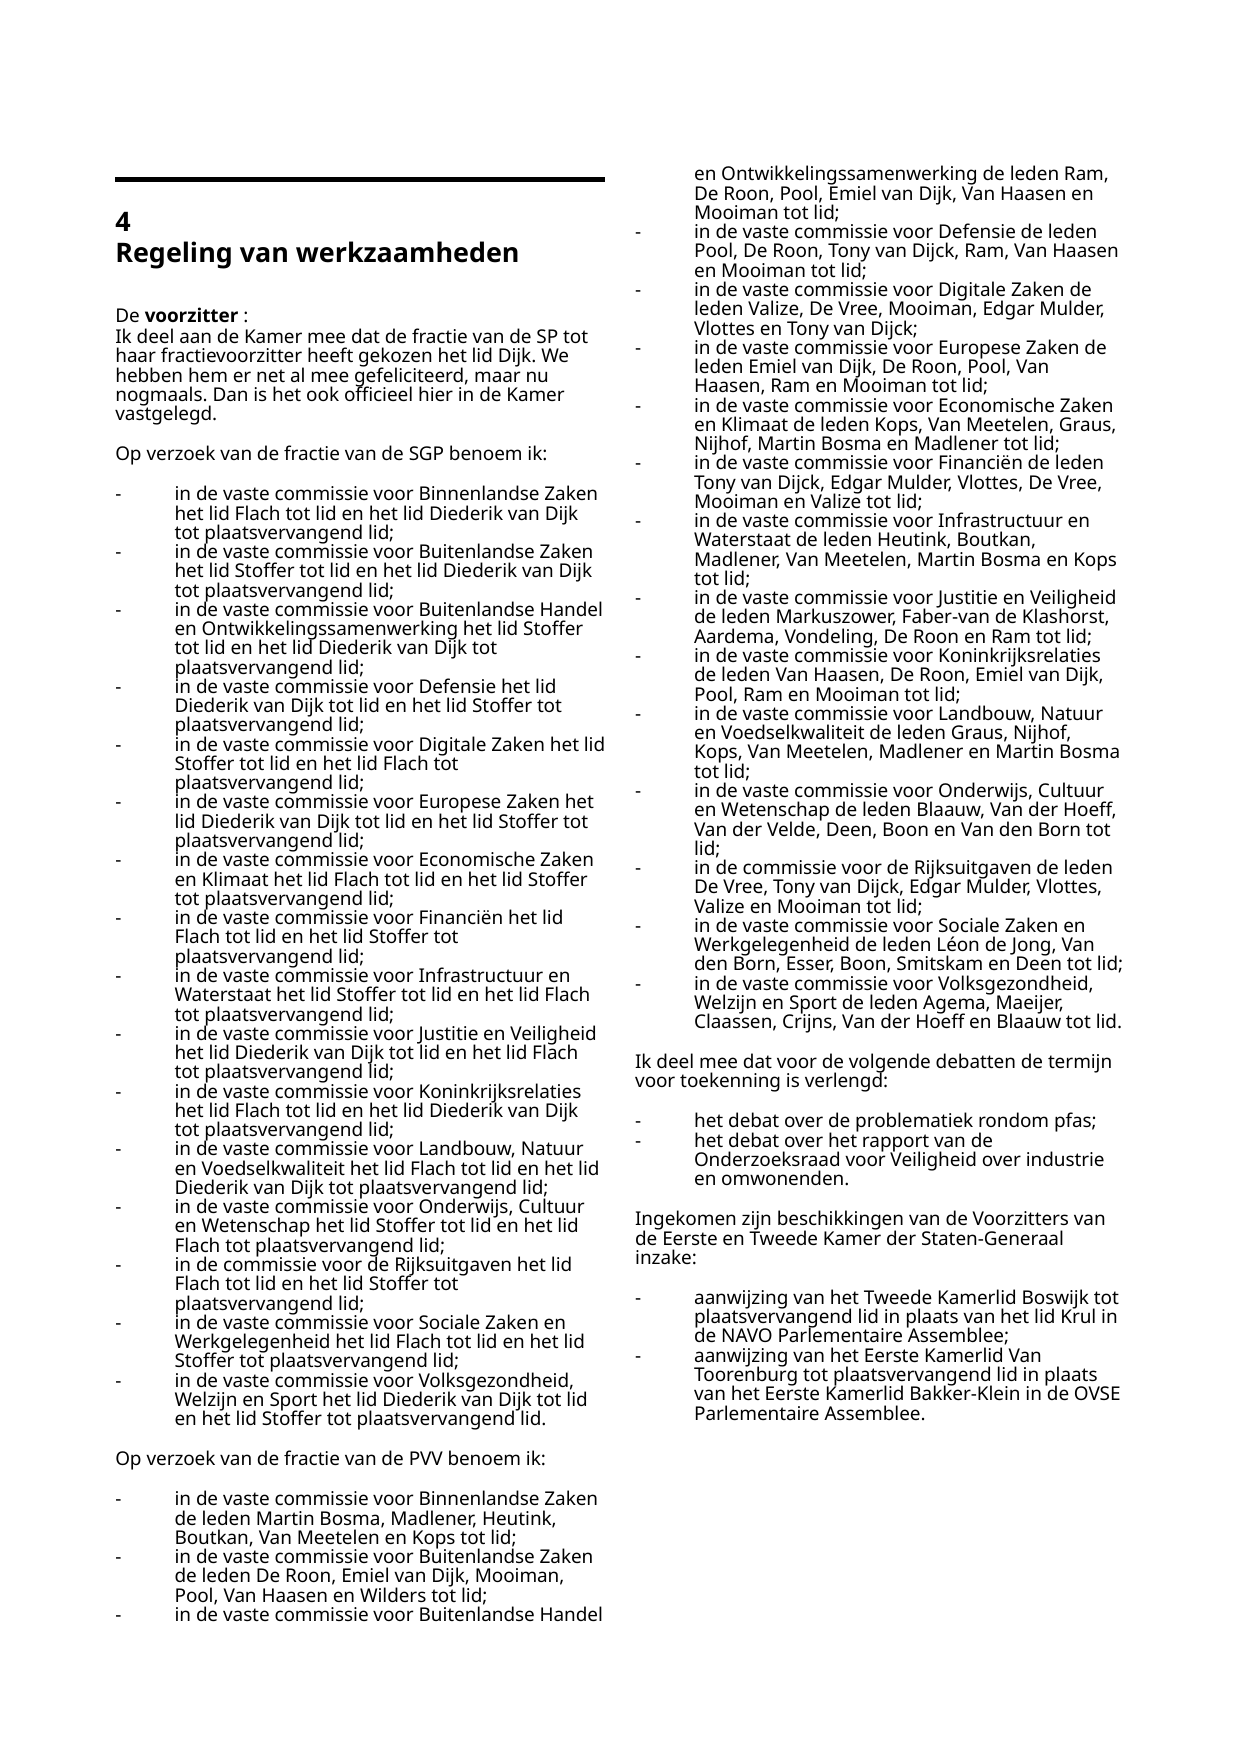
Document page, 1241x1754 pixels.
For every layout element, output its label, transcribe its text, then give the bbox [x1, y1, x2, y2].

list in de vaste commissie voor Onderwijs, Cultuur en Wetenschap de leden Blaauw, Van der Hoeff, Van der Velde, Deen, Boon en Van den Born tot lid; [635, 782, 1125, 859]
list in de vaste commissie voor Economische Zaken en Klimaat het lid Flach tot lid en het lid Stoffer tot plaatsvervangend lid; [115, 851, 605, 909]
list in de vaste commissie voor Koninkrijksrelaties het lid Flach tot lid en het lid Diederik van Dijk tot plaatsvervangend lid; [115, 1083, 605, 1140]
text Op verzoek van de fractie van de SGP benoem ik: [115, 445, 605, 464]
list in de vaste commissie voor Buitenlandse Handel en Ontwikkelingssamenwerking het lid Stoffer tot lid en het lid Diederik van Dijk tot plaatsvervangend lid; [115, 601, 605, 678]
list in de vaste commissie voor Sociale Zaken en Werkgelegenheid de leden Léon de Jong, Van den Born, Esser, Boon, Smitskam en Deen tot lid; [635, 917, 1125, 975]
list in de commissie voor de Rijksuitgaven het lid Flach tot lid en het lid Stoffer tot plaatsvervangend lid; [115, 1256, 605, 1314]
list in de vaste commissie voor Binnenlandse Zaken het lid Flach tot lid en het lid Diederik van Dijk tot plaatsvervangend lid; [115, 485, 605, 543]
list in de vaste commissie voor Infrastructuur en Waterstaat het lid Stoffer tot lid en het lid Flach tot plaatsvervangend lid; [115, 967, 605, 1025]
list in de vaste commissie voor Digitale Zaken het lid Stoffer tot lid en het lid Flach tot plaatsvervangend lid; [115, 736, 605, 793]
list in de vaste commissie voor Buitenlandse Zaken het lid Stoffer tot lid en het lid Diederik van Dijk tot plaatsvervangend lid; [115, 543, 605, 601]
list in de vaste commissie voor Europese Zaken de leden Emiel van Dijk, De Roon, Pool, Van Haasen, Ram en Mooiman tot lid; [635, 339, 1125, 397]
list in de vaste commissie voor Binnenlandse Zaken de leden Martin Bosma, Madlener, Heutink, Boutkan, Van Meetelen en Kops tot lid; [115, 1490, 605, 1548]
list in de vaste commissie voor Onderwijs, Cultuur en Wetenschap het lid Stoffer tot lid en het lid Flach tot plaatsvervangend lid; [115, 1198, 605, 1256]
list in de commissie voor de Rijksuitgaven de leden De Vree, Tony van Dijck, Edgar Mulder, Vlottes, Valize en Mooiman tot lid; [635, 859, 1125, 917]
list in de vaste commissie voor Defensie de leden Pool, De Roon, Tony van Dijck, Ram, Van Haasen en Mooiman tot lid; [635, 223, 1125, 281]
list het debat over het rapport van de Onderzoeksraad voor Veiligheid over industrie en omwonenden. [635, 1132, 1125, 1189]
text 4 [115, 203, 605, 239]
list aanwijzing van het Eerste Kamerlid Van Toorenburg tot plaatsvervangend lid in plaats van het Eerste Kamerlid Bakker-Klein in de OVSE Parlementaire Assemblee. [635, 1347, 1125, 1424]
list in de vaste commissie voor Digitale Zaken de leden Valize, De Vree, Mooiman, Edgar Mulder, Vlottes en Tony van Dijck; [635, 281, 1125, 339]
list in de vaste commissie voor Buitenlandse Handel [115, 1606, 605, 1625]
list in de vaste commissie voor Financiën het lid Flach tot lid en het lid Stoffer tot plaatsvervangend lid; [115, 909, 605, 967]
list het debat over de problematiek rondom pfas; [635, 1112, 1125, 1132]
list in de vaste commissie voor Justitie en Veiligheid het lid Diederik van Dijk tot lid en het lid Flach tot plaatsvervangend lid; [115, 1025, 605, 1083]
text De voorzitter : [115, 302, 605, 328]
list en Ontwikkelingssamenwerking de leden Ram, De Roon, Pool, Emiel van Dijk, Van Haasen en Mooiman tot lid; [635, 165, 1125, 223]
list in de vaste commissie voor Justitie en Veiligheid de leden Markuszower, Faber-van de Klashorst, Aardema, Vondeling, De Roon en Ram tot lid; [635, 589, 1125, 647]
list in de vaste commissie voor Economische Zaken en Klimaat de leden Kops, Van Meetelen, Graus, Nijhof, Martin Bosma en Madlener tot lid; [635, 397, 1125, 454]
text Ik deel mee dat voor de volgende debatten de termijn voor toekenning is verlengd: [635, 1053, 1125, 1092]
list in de vaste commissie voor Volksgezondheid, Welzijn en Sport het lid Diederik van Dijk tot lid en het lid Stoffer tot plaatsvervangend lid. [115, 1372, 605, 1429]
list in de vaste commissie voor Infrastructuur en Waterstaat de leden Heutink, Boutkan, Madlener, Van Meetelen, Martin Bosma en Kops tot lid; [635, 512, 1125, 589]
list in de vaste commissie voor Buitenlandse Zaken de leden De Roon, Emiel van Dijk, Mooiman, Pool, Van Haasen en Wilders tot lid; [115, 1548, 605, 1606]
list in de vaste commissie voor Volksgezondheid, Welzijn en Sport de leden Agema, Maeijer, Claassen, Crijns, Van der Hoeff en Blaauw tot lid. [635, 975, 1125, 1032]
list in de vaste commissie voor Sociale Zaken en Werkgelegenheid het lid Flach tot lid en het lid Stoffer tot plaatsvervangend lid; [115, 1314, 605, 1372]
list in de vaste commissie voor Defensie het lid Diederik van Dijk tot lid en het lid Stoffer tot plaatsvervangend lid; [115, 678, 605, 736]
list in de vaste commissie voor Landbouw, Natuur en Voedselkwaliteit de leden Graus, Nijhof, Kops, Van Meetelen, Madlener en Martin Bosma tot lid; [635, 705, 1125, 782]
list in de vaste commissie voor Landbouw, Natuur en Voedselkwaliteit het lid Flach tot lid en het lid Diederik van Dijk tot plaatsvervangend lid; [115, 1140, 605, 1198]
text Ingekomen zijn beschikkingen van de Voorzitters van de Eerste en Tweede Kamer der Staten-Generaal inzake: [635, 1210, 1125, 1268]
text Op verzoek van de fractie van de PVV benoem ik: [115, 1450, 605, 1469]
text Regeling van werkzaamheden [115, 239, 605, 283]
list in de vaste commissie voor Financiën de leden Tony van Dijck, Edgar Mulder, Vlottes, De Vree, Mooiman en Valize tot lid; [635, 454, 1125, 512]
list aanwijzing van het Tweede Kamerlid Boswijk tot plaatsvervangend lid in plaats van het lid Krul in de NAVO Parlementaire Assemblee; [635, 1289, 1125, 1347]
list in de vaste commissie voor Europese Zaken het lid Diederik van Dijk tot lid en het lid Stoffer tot plaatsvervangend lid; [115, 793, 605, 851]
text Ik deel aan de Kamer mee dat de fractie van de SP tot haar fractievoorzitter heeft gekozen het lid Dijk. We hebben hem er net al mee gefeliciteerd, maar nu nogmaals. Dan is het ook officieel hier in de Kamer vastgelegd. [115, 328, 605, 424]
list in de vaste commissie voor Koninkrijksrelaties de leden Van Haasen, De Roon, Emiel van Dijk, Pool, Ram en Mooiman tot lid; [635, 647, 1125, 705]
